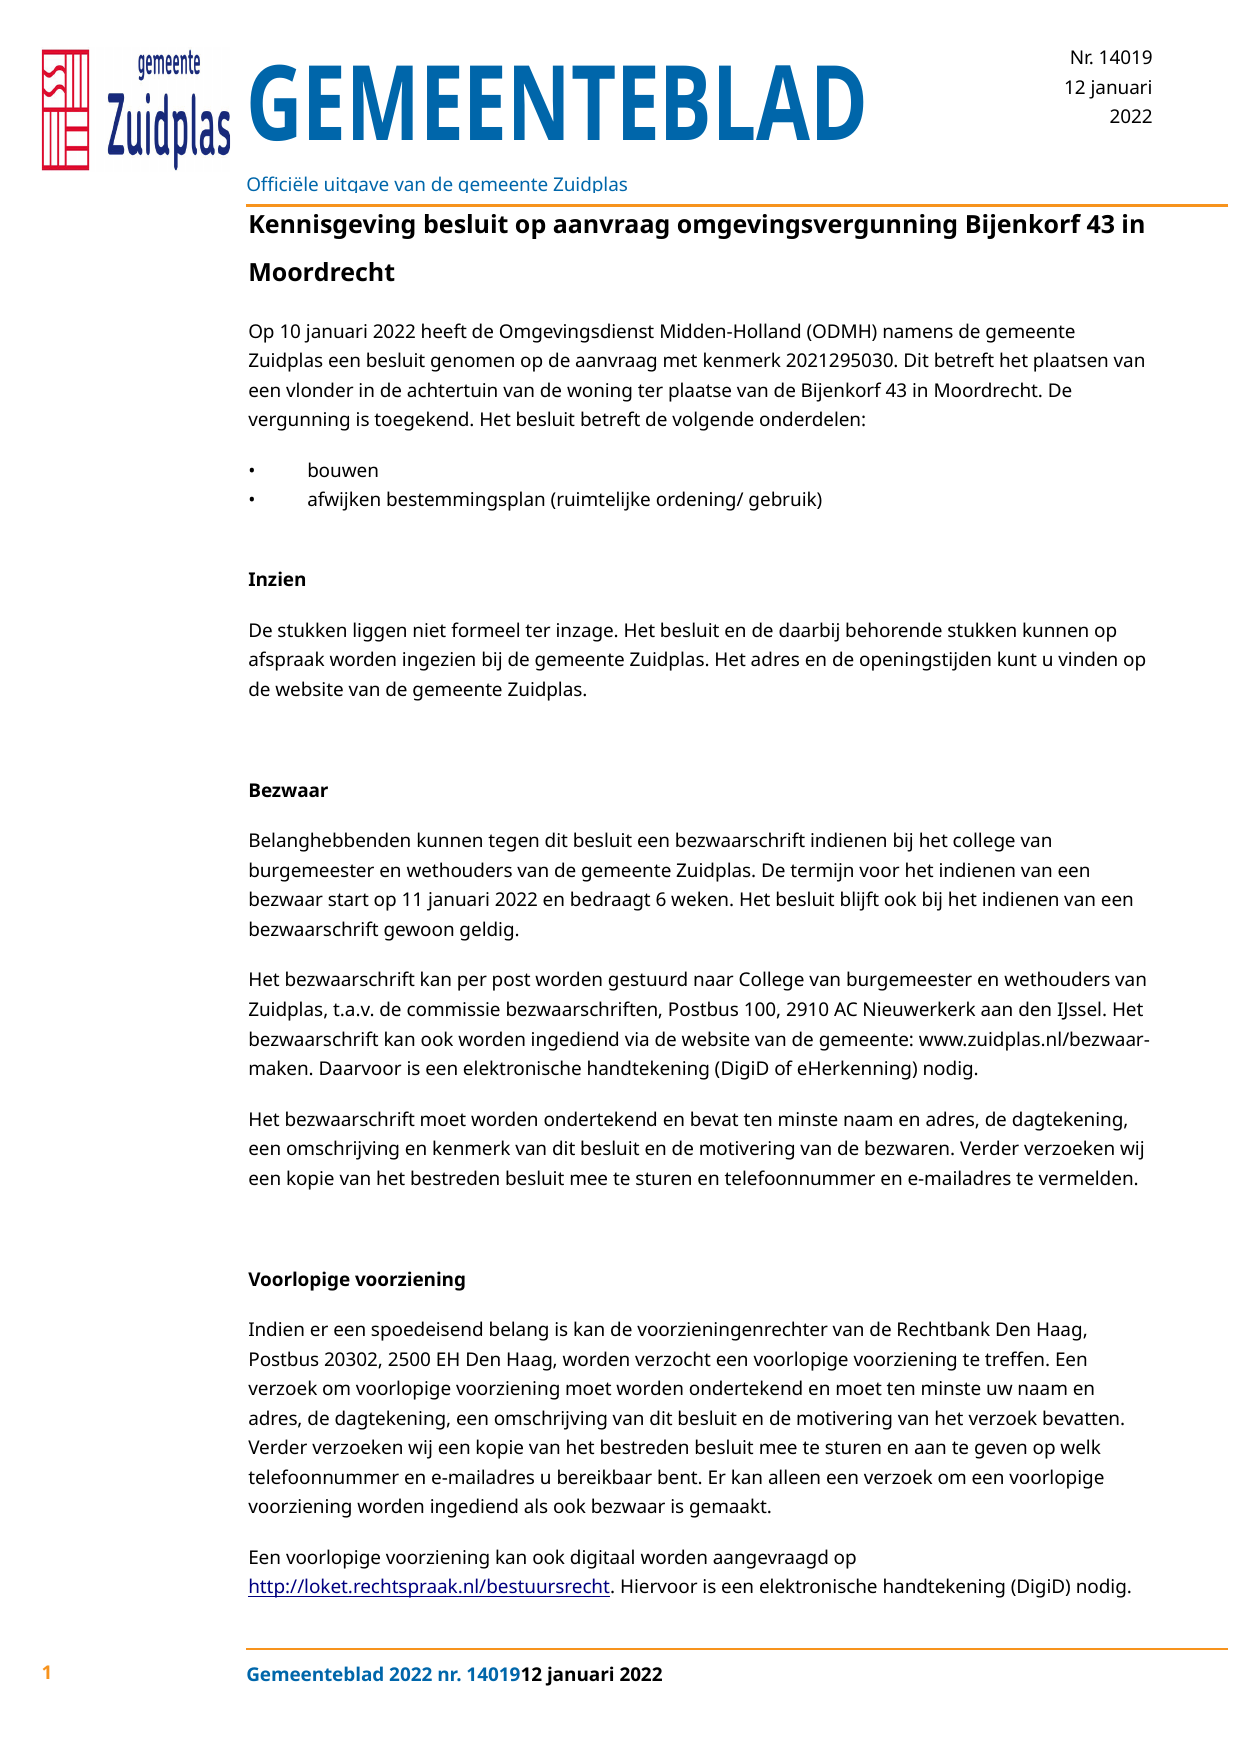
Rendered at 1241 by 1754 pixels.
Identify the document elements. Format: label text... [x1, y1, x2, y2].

list bouwen [248, 457, 1152, 483]
text Indien er een spoedeisend belang is kan de voorzieningenrechter van de Rechtbank Den Haag, Postbus 20302, 2500 EH Den Haag, worden verzocht een voorlopige voorziening te treffen. Een verzoek om voorlopige voorziening moet worden ondertekend en moet ten minste uw naam en adres, de dagtekening, een omschrijving van dit besluit en de motivering van het verzoek bevatten. Verder verzoeken wij een kopie van het bestreden besluit mee te sturen en aan te geven op welk telefoonnummer en e-mailadres u bereikbaar bent. Er kan alleen een verzoek om een voorlopige voorziening worden ingediend als ook bezwaar is gemaakt. [248, 1316, 1152, 1519]
text Inzien [248, 567, 1152, 592]
text Een voorlopige voorziening kan ook digitaal worden aangevraagd op http://loket.rechtspraak.nl/bestuursrecht. Hiervoor is een elektronische handtekening (DigiD) nodig. [248, 1544, 1152, 1599]
text Op 10 januari 2022 heeft de Omgevingsdienst Midden-Holland (ODMH) namens de gemeente Zuidplas een besluit genomen op de aanvraag met kenmerk 2021295030. Dit betreft het plaatsen van een vlonder in de achtertuin van de woning ter plaatse van de Bijenkorf 43 in Moordrecht. De vergunning is toegekend. Het besluit betreft de volgende onderdelen: [248, 318, 1152, 432]
text Het bezwaarschrift kan per post worden gestuurd naar College van burgemeester en wethouders van Zuidplas, t.a.v. de commissie bezwaarschriften, Postbus 100, 2910 AC Nieuwerkerk aan den IJssel. Het bezwaarschrift kan ook worden ingediend via de website van de gemeente: www.zuidplas.nl/bezwaar-maken. Daarvoor is een elektronische handtekening (DigiD of eHerkenning) nodig. [248, 967, 1152, 1081]
list afwijken bestemmingsplan (ruimtelijke ordening/ gebruik) [248, 487, 1152, 512]
text Het bezwaarschrift moet worden ondertekend en bevat ten minste naam en adres, de dagtekening, een omschrijving en kenmerk van dit besluit en de motivering van de bezwaren. Verder verzoeken wij een kopie van het bestreden besluit mee te sturen en telefoonnummer en e-mailadres te vermelden. [248, 1106, 1152, 1191]
text Belanghebbenden kunnen tegen dit besluit een bezwaarschrift indienen bij het college van burgemeester en wethouders van de gemeente Zuidplas. De termijn voor het indienen van een bezwaar start op 11 januari 2022 en bedraagt 6 weken. Het besluit blijft ook bij het indienen van een bezwaarschrift gewoon geldig. [248, 827, 1152, 942]
text Bezwaar [248, 777, 1152, 803]
text De stukken liggen niet formeel ter inzage. Het besluit en de daarbij behorende stukken kunnen op afspraak worden ingezien bij de gemeente Zuidplas. Het adres en de openingstijden kunt u vinden op de website van de gemeente Zuidplas. [248, 617, 1152, 702]
picture [41, 47, 231, 172]
text Kennisgeving besluit op aanvraag omgevingsvergunning Bijenkorf 43 in Moordrecht [248, 207, 1152, 288]
text Voorlopige voorziening [248, 1266, 1152, 1292]
